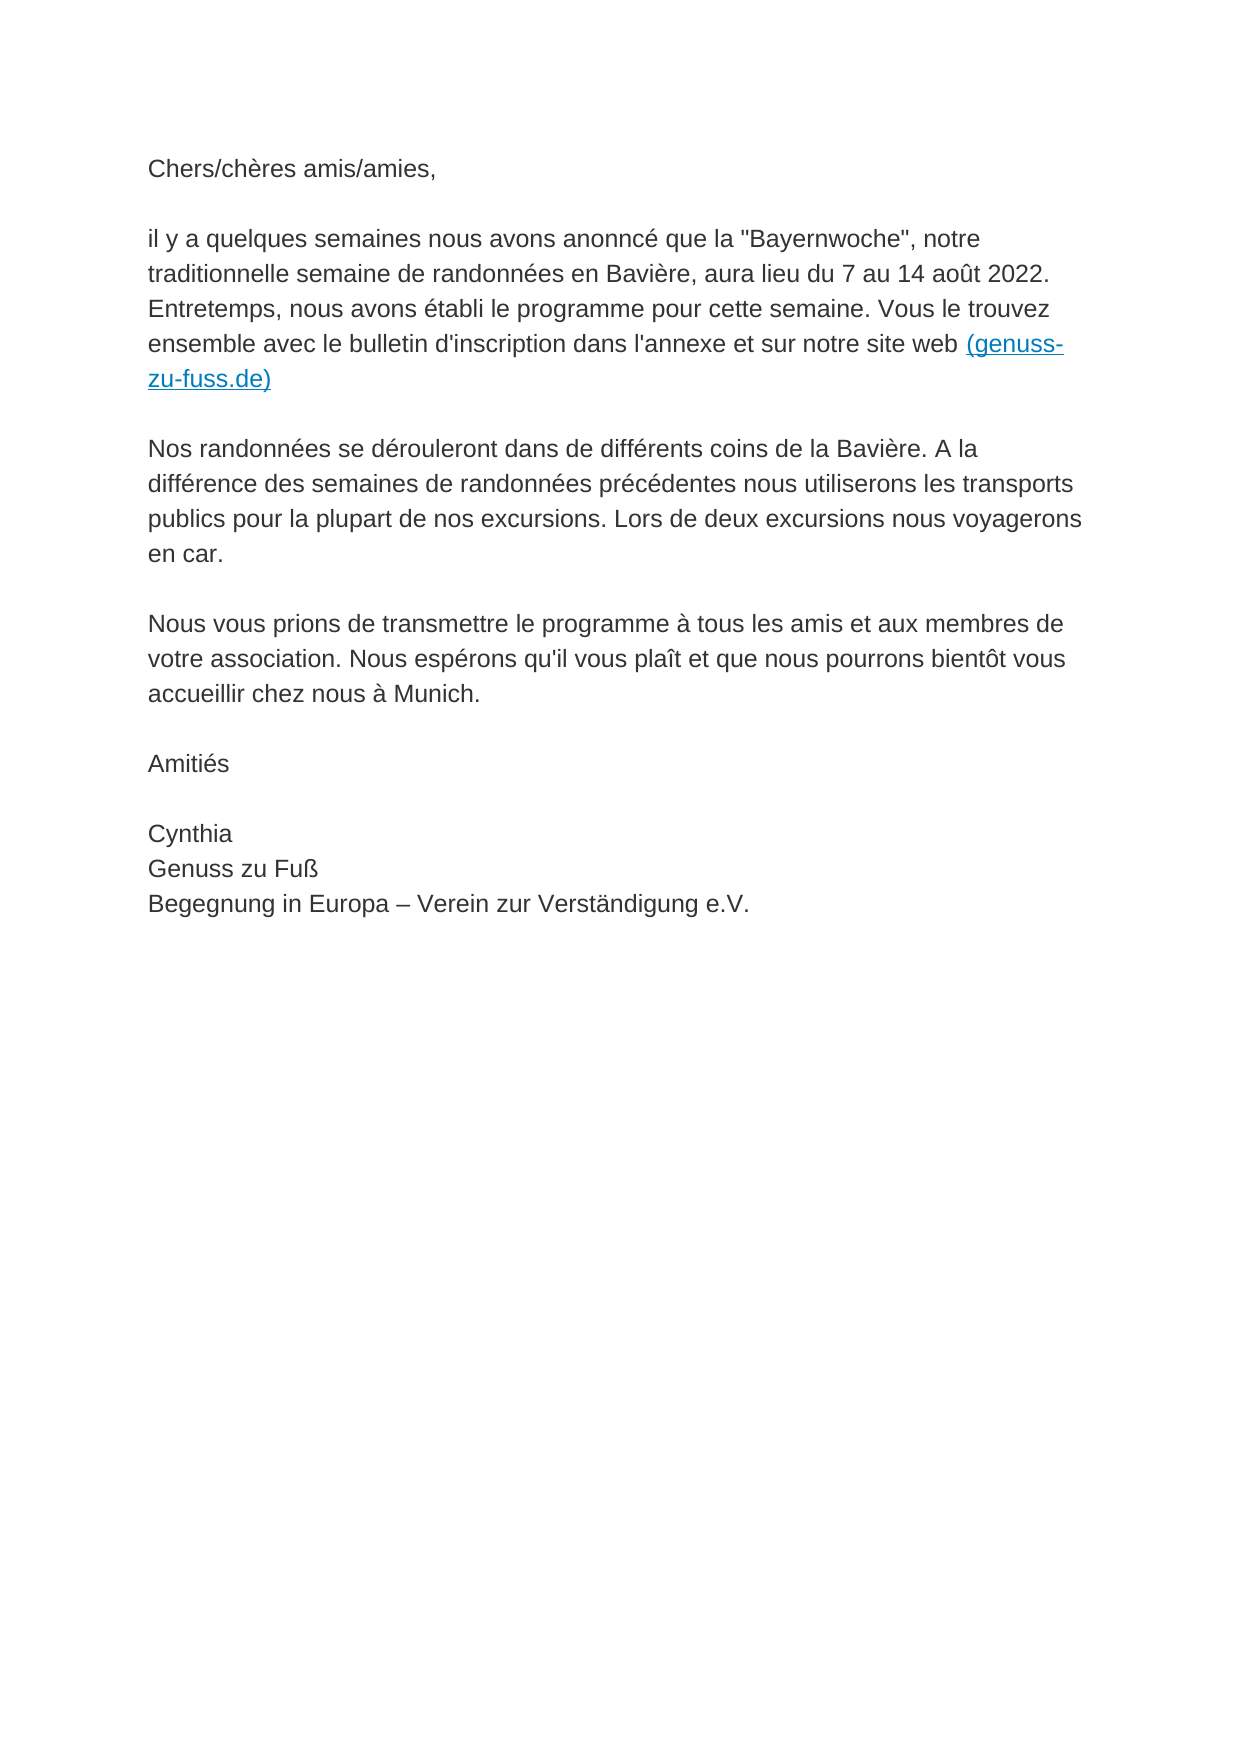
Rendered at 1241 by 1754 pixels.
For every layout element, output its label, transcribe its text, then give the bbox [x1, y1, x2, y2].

text Nos randonnées se dérouleront dans de différents coins de la Bavière. A la différence des semaines de randonnées précédentes nous utiliserons les transports publics pour la plupart de nos excursions. Lors de deux excursions nous voyagerons en car. [148, 428, 1093, 568]
text Chers/chères amis/amies, [148, 148, 1093, 183]
text Begegnung in Europa – Verein zur Verständigung e.V. [148, 883, 1093, 918]
text Cynthia [148, 813, 1093, 848]
text Amitiés [148, 743, 1093, 778]
text Nous vous prions de transmettre le programme à tous les amis et aux membres de votre association. Nous espérons qu'il vous plaît et que nous pourrons bientôt vous accueillir chez nous à Munich. [148, 603, 1093, 708]
text il y a quelques semaines nous avons anonncé que la "Bayernwoche", notre traditionnelle semaine de randonnées en Bavière, aura lieu du 7 au 14 août 2022. Entretemps, nous avons établi le programme pour cette semaine. Vous le trouvez ensemble avec le bulletin d'inscription dans l'annexe et sur notre site web (genuss-zu-fuss.de) [148, 218, 1093, 393]
text Genuss zu Fuß [148, 848, 1093, 883]
